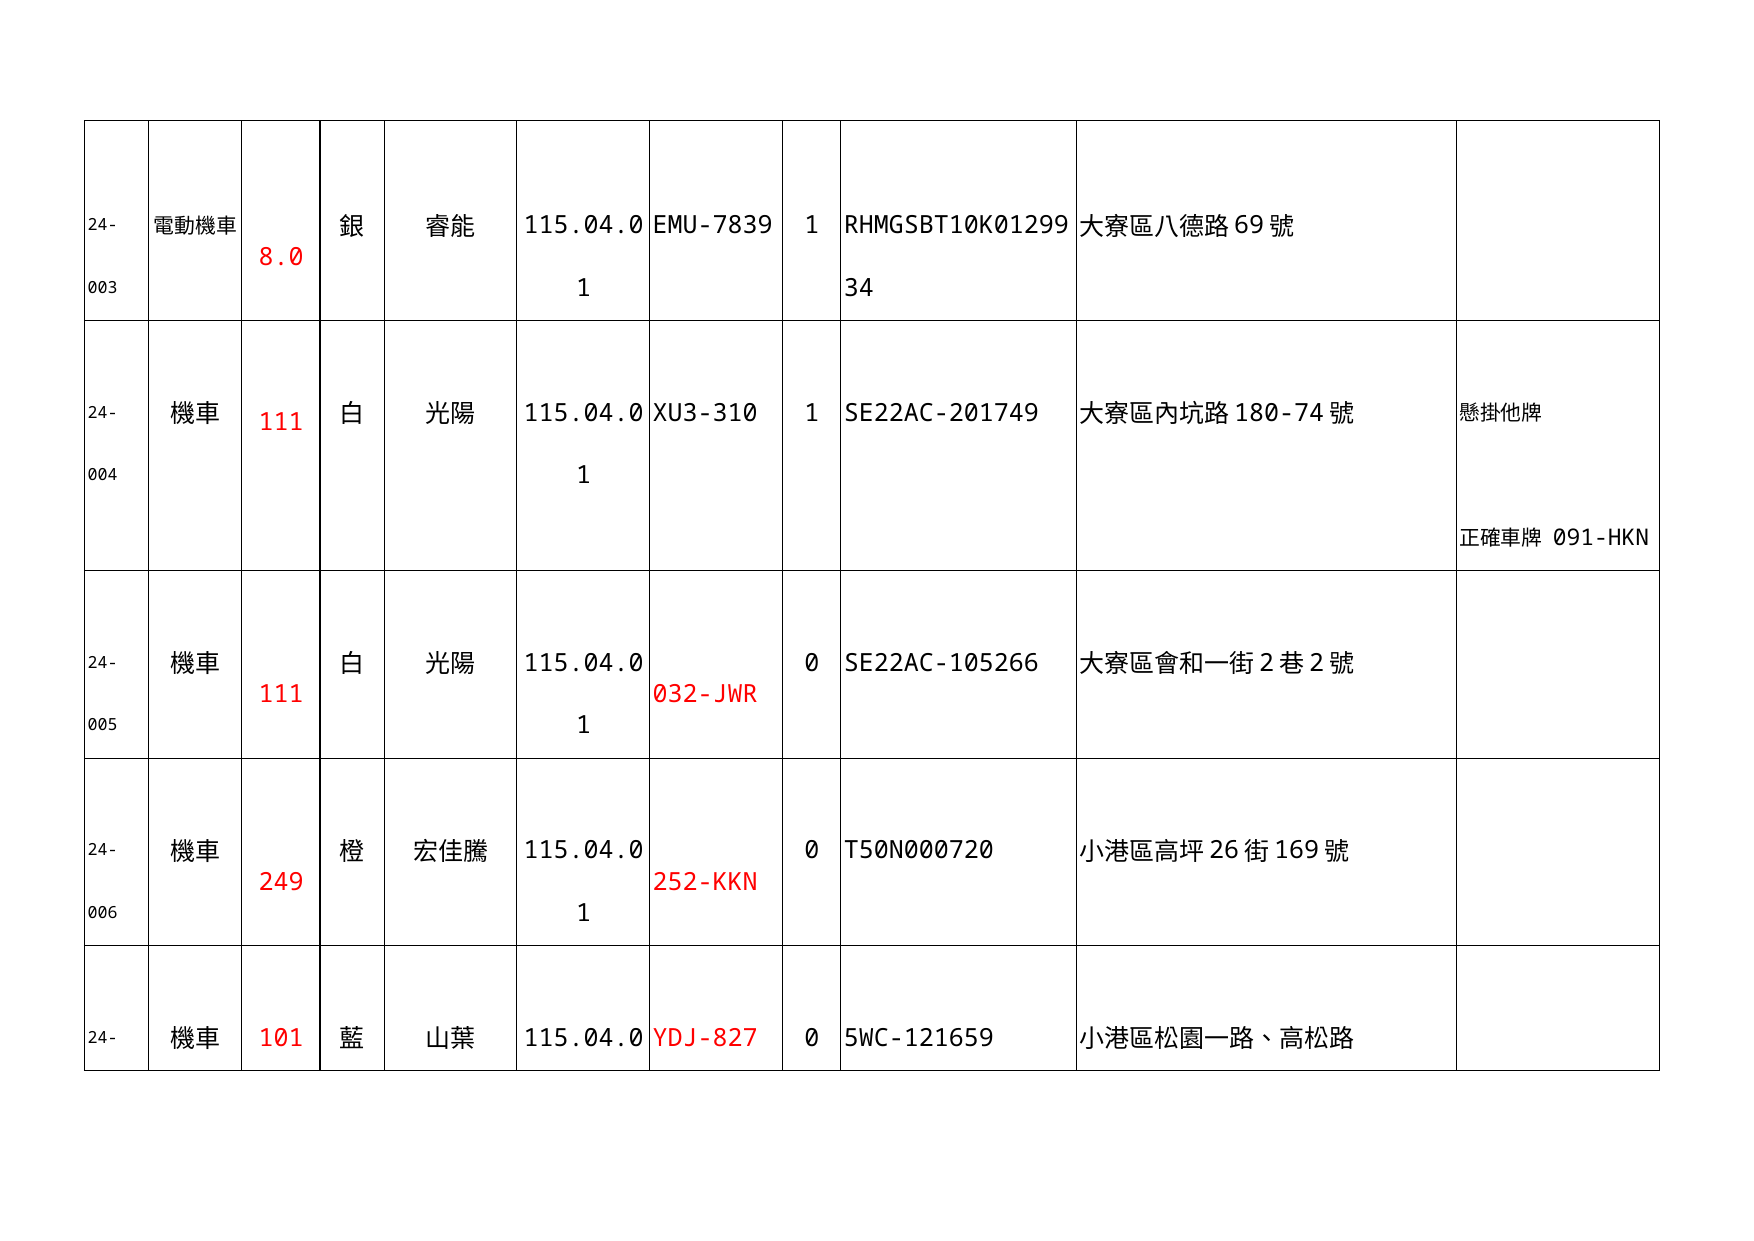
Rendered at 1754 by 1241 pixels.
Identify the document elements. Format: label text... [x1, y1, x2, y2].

table_cell 白 [321, 571, 384, 758]
table_cell [1457, 759, 1659, 945]
table_cell 機車 [149, 946, 241, 1070]
table_cell 小港區松園一路、高松路 [1077, 946, 1456, 1070]
table_cell 24-003 [85, 121, 148, 320]
table_cell [1457, 571, 1659, 758]
table_cell 0 [783, 571, 840, 758]
table_cell XU3-310 [650, 321, 782, 570]
table_cell 銀 [321, 121, 384, 320]
table_cell 24-005 [85, 571, 148, 758]
table_cell 大寮區八德路69號 [1077, 121, 1456, 320]
table_cell 小港區高坪26街169號 [1077, 759, 1456, 945]
table_cell 115.04.0 [517, 946, 649, 1070]
table_cell [1457, 946, 1659, 1070]
table_cell 5WC-121659 [841, 946, 1076, 1070]
table_cell 115.04.01 [517, 759, 649, 945]
table_cell 111 [242, 571, 319, 758]
table_cell 大寮區內坑路180-74號 [1077, 321, 1456, 570]
table_cell 0 [783, 759, 840, 945]
table_cell 1 [783, 121, 840, 320]
table_cell 大寮區會和一街2巷2號 [1077, 571, 1456, 758]
table_cell 機車 [149, 759, 241, 945]
table_cell SE22AC-201749 [841, 321, 1076, 570]
table_cell 101 [242, 946, 319, 1070]
table_cell 機車 [149, 321, 241, 570]
table_cell 0 [783, 946, 840, 1070]
table_cell SE22AC-105266 [841, 571, 1076, 758]
table_cell 電動機車 [149, 121, 241, 320]
table_cell 睿能 [385, 121, 516, 320]
table_cell T50N000720 [841, 759, 1076, 945]
table_cell 懸掛他牌 正確車牌 091-HKN [1457, 321, 1659, 570]
table_cell 白 [321, 321, 384, 570]
table_cell 249 [242, 759, 319, 945]
table_cell 藍 [321, 946, 384, 1070]
table_cell 24- [85, 946, 148, 1070]
table_cell 光陽 [385, 321, 516, 570]
table_cell YDJ-827 [650, 946, 782, 1070]
table_cell 1 [783, 321, 840, 570]
table_cell 山葉 [385, 946, 516, 1070]
table_cell 115.04.01 [517, 571, 649, 758]
table_cell 24-006 [85, 759, 148, 945]
table_cell 宏佳騰 [385, 759, 516, 945]
table_cell EMU-7839 [650, 121, 782, 320]
table_cell 機車 [149, 571, 241, 758]
table_cell 8.0 [242, 121, 319, 320]
table_cell 252-KKN [650, 759, 782, 945]
table_cell RHMGSBT10K0129934 [841, 121, 1076, 320]
table_cell 111 [242, 321, 319, 570]
table_cell 24-004 [85, 321, 148, 570]
table_cell 光陽 [385, 571, 516, 758]
table_cell 115.04.01 [517, 121, 649, 320]
table_cell 032-JWR [650, 571, 782, 758]
table_cell 橙 [321, 759, 384, 945]
table_cell [1457, 121, 1659, 320]
table_cell 115.04.01 [517, 321, 649, 570]
